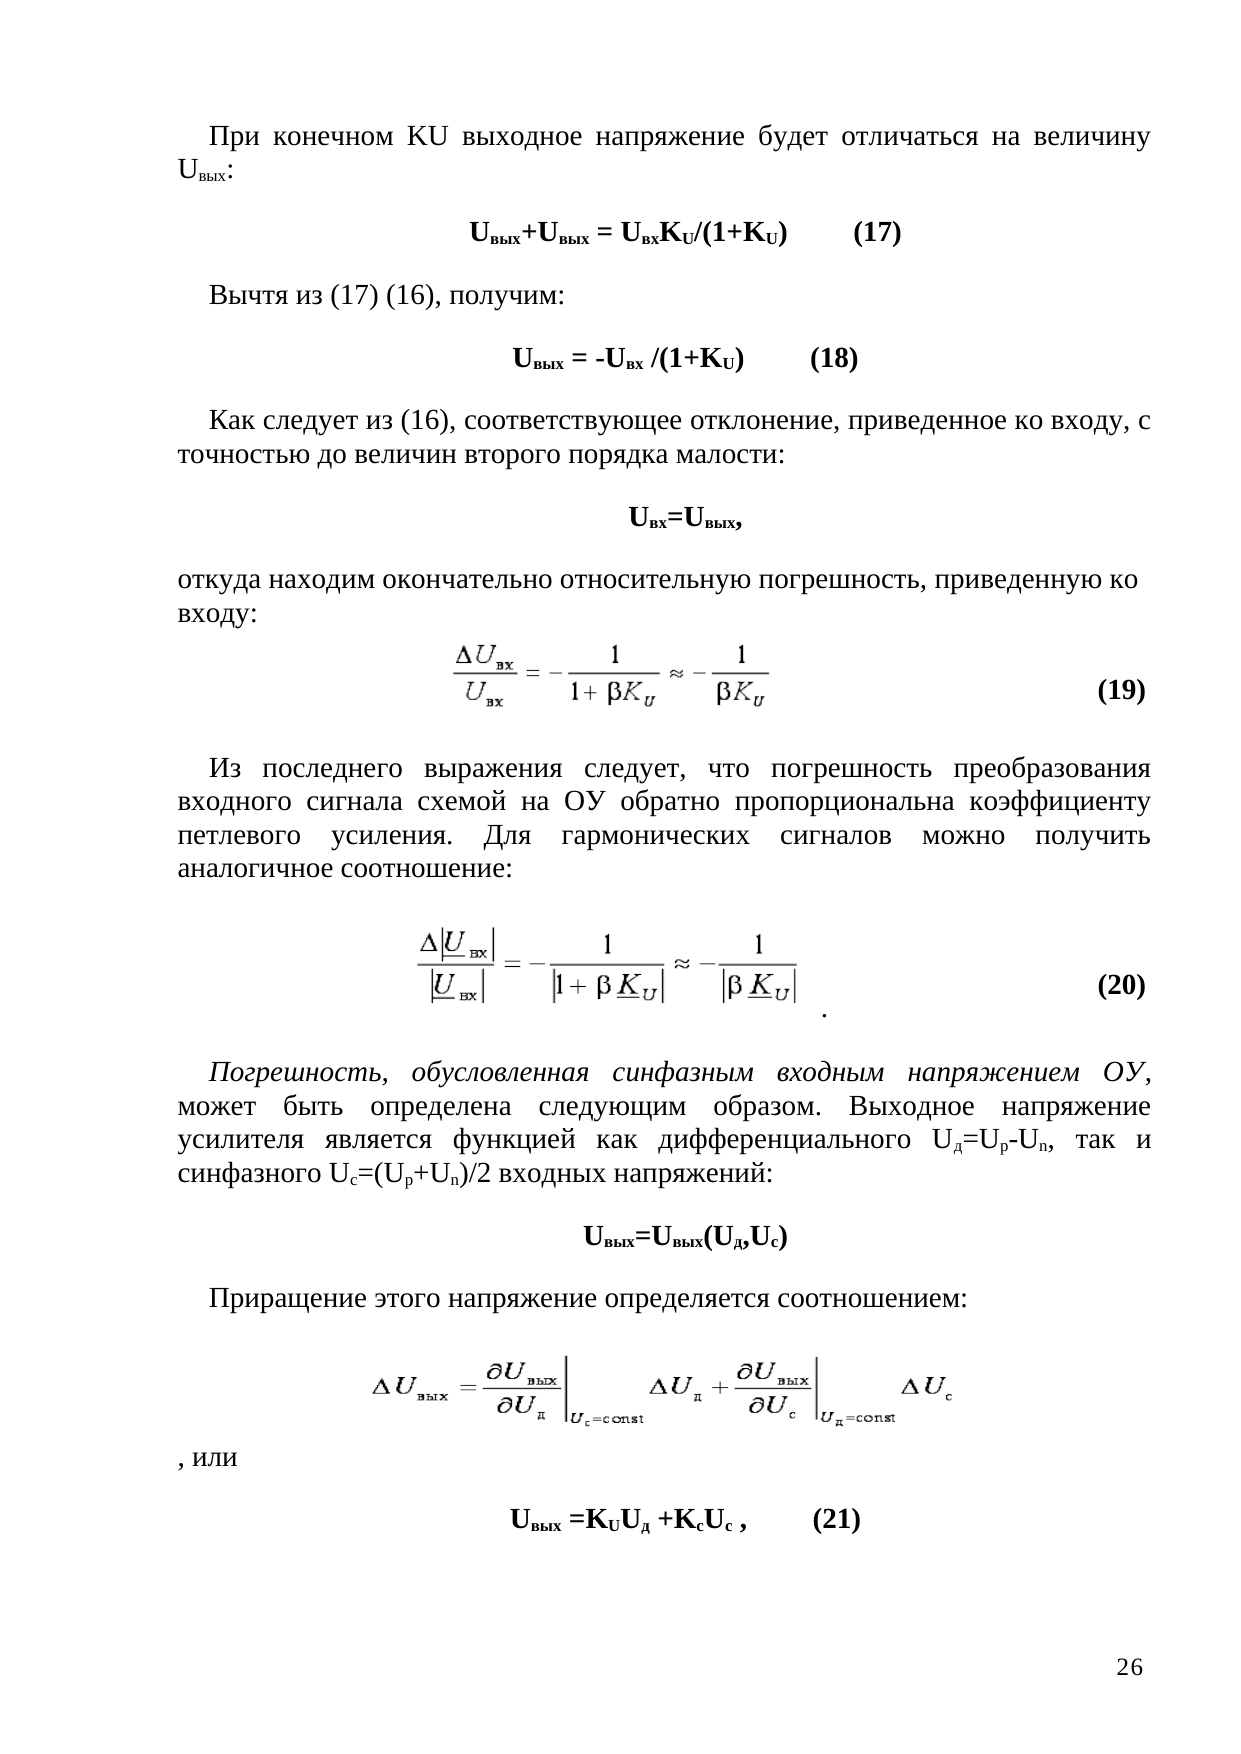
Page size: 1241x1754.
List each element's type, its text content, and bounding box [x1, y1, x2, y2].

text Uвых = -Uвх /(1+KU) (18) [219, 340, 1152, 373]
text Как следует из (16), соответствующее отклонение, приведенное ко входу, с точностью до величин второго порядка малости: [177, 402, 1152, 469]
table_header (20) [1054, 913, 1156, 1025]
text Приращение этого напряжение определяется соотношением: [177, 1281, 1152, 1314]
table_header (19) [1054, 629, 1156, 721]
text Uвх=Uвых, [219, 499, 1152, 532]
text Uвых+Uвых = UвхKU/(1+KU) (17) [219, 214, 1152, 248]
picture [413, 922, 806, 1010]
text Из последнего выражения следует, что погрешность преобразования входного сигнала схемой на ОУ обратно пропорциональна коэффициенту петлевого усиления. Для гармонических сигналов можно получить аналогичное соотношение: [177, 750, 1152, 884]
text При конечном KU выходное напряжение будет отличаться на величину Uвых: [177, 118, 1152, 185]
text Погрешность, обусловленная синфазным входным напряжением ОУ, может быть определена следующим образом. Выходное напряжение усилителя является функцией как дифференциального Uд=Up-Un, так и синфазного Uc=(Up+Un)/2 входных напряжений: [177, 1054, 1152, 1189]
text откуда находим окончательно относительную погрешность, приведенную ко входу: [177, 561, 1152, 628]
text Вычтя из (17) (16), получим: [177, 277, 1152, 311]
text Uвых =KUUд +KсUс , (21) [219, 1501, 1152, 1535]
text Uвых=Uвых(Uд,Uс) [219, 1218, 1152, 1251]
table_header [173, 629, 1054, 721]
table_header . [173, 913, 1054, 1025]
text , или [177, 1439, 1152, 1472]
